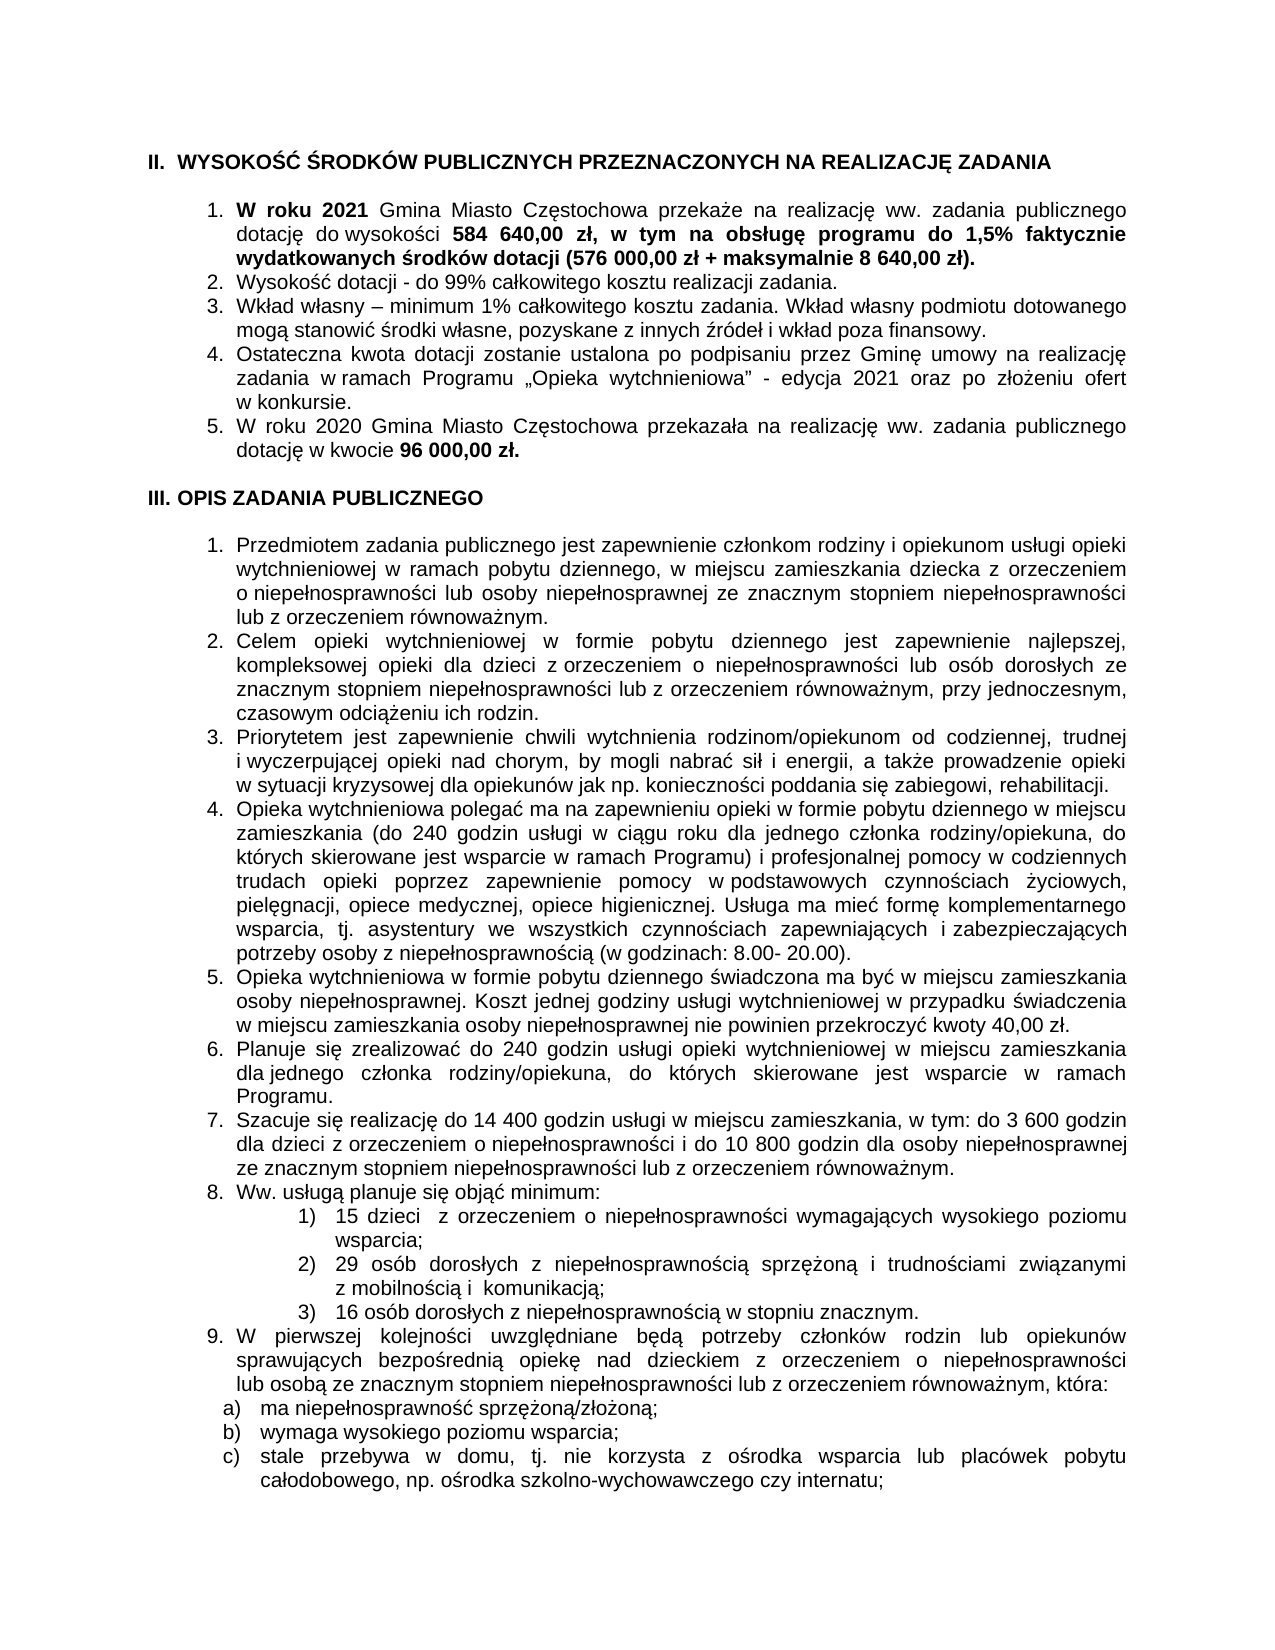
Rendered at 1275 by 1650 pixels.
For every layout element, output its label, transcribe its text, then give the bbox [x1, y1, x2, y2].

list 15 dzieci z orzeczeniem o niepełnosprawności wymagających wysokiego poziomu wsparcia; [298, 1204, 1127, 1252]
list W roku 2020 Gmina Miasto Częstochowa przekazała na realizację ww. zadania publicznego dotację w kwocie 96 000,00 zł. [207, 413, 1127, 461]
list Opieka wytchnieniowa w formie pobytu dziennego świadczona ma być w miejscu zamieszkania osoby niepełnosprawnej. Koszt jednej godziny usługi wytchnieniowej w przypadku świadczenia w miejscu zamieszkania osoby niepełnosprawnej nie powinien przekroczyć kwoty 40,00 zł. [207, 964, 1127, 1036]
list OPIS ZADANIA PUBLICZNEGO [148, 485, 1127, 509]
list Szacuje się realizację do 14 400 godzin usługi w miejscu zamieszkania, w tym: do 3 600 godzin dla dzieci z orzeczeniem o niepełnosprawności i do 10 800 godzin dla osoby niepełnosprawnej ze znacznym stopniem niepełnosprawności lub z orzeczeniem równoważnym. [207, 1108, 1127, 1180]
list W pierwszej kolejności uwzględniane będą potrzeby członków rodzin lub opiekunów sprawujących bezpośrednią opiekę nad dzieckiem z orzeczeniem o niepełnosprawności lub osobą ze znacznym stopniem niepełnosprawności lub z orzeczeniem równoważnym, która: [207, 1324, 1127, 1396]
list W roku 2021 Gmina Miasto Częstochowa przekaże na realizację ww. zadania publicznego dotację do wysokości 584 640,00 zł, w tym na obsługę programu do 1,5% faktycznie wydatkowanych środków dotacji (576 000,00 zł + maksymalnie 8 640,00 zł). [207, 198, 1127, 270]
list Wkład własny – minimum 1% całkowitego kosztu zadania. Wkład własny podmiotu dotowanego mogą stanowić środki własne, pozyskane z innych źródeł i wkład poza finansowy. [207, 294, 1127, 342]
list 16 osób dorosłych z niepełnosprawnością w stopniu znacznym. [298, 1300, 1127, 1324]
list Wysokość dotacji - do 99% całkowitego kosztu realizacji zadania. [207, 270, 1127, 294]
list wymaga wysokiego poziomu wsparcia; [223, 1420, 1127, 1444]
list Celem opieki wytchnieniowej w formie pobytu dziennego jest zapewnienie najlepszej, kompleksowej opieki dla dzieci z orzeczeniem o niepełnosprawności lub osób dorosłych ze znacznym stopniem niepełnosprawności lub z orzeczeniem równoważnym, przy jednoczesnym, czasowym odciążeniu ich rodzin. [207, 629, 1127, 725]
list Opieka wytchnieniowa polegać ma na zapewnieniu opieki w formie pobytu dziennego w miejscu zamieszkania (do 240 godzin usługi w ciągu roku dla jednego członka rodziny/opiekuna, do których skierowane jest wsparcie w ramach Programu) i profesjonalnej pomocy w codziennych trudach opieki poprzez zapewnienie pomocy w podstawowych czynnościach życiowych, pielęgnacji, opiece medycznej, opiece higienicznej. Usługa ma mieć formę komplementarnego wsparcia, tj. asystentury we wszystkich czynnościach zapewniających i zabezpieczających potrzeby osoby z niepełnosprawnością (w godzinach: 8.00- 20.00). [207, 797, 1127, 964]
list stale przebywa w domu, tj. nie korzysta z ośrodka wsparcia lub placówek pobytu całodobowego, np. ośrodka szkolno-wychowawczego czy internatu; [223, 1444, 1127, 1492]
list WYSOKOŚĆ ŚRODKÓW PUBLICZNYCH PRZEZNACZONYCH NA REALIZACJĘ ZADANIA [148, 150, 1127, 174]
list Ostateczna kwota dotacji zostanie ustalona po podpisaniu przez Gminę umowy na realizację zadania w ramach Programu „Opieka wytchnieniowa” - edycja 2021 oraz po złożeniu ofert w konkursie. [207, 342, 1127, 413]
list 29 osób dorosłych z niepełnosprawnością sprzężoną i trudnościami związanymi z mobilnością i komunikacją; [298, 1252, 1127, 1300]
list Priorytetem jest zapewnienie chwili wytchnienia rodzinom/opiekunom od codziennej, trudnej i wyczerpującej opieki nad chorym, by mogli nabrać sił i energii, a także prowadzenie opieki w sytuacji kryzysowej dla opiekunów jak np. konieczności poddania się zabiegowi, rehabilitacji. [207, 725, 1127, 797]
list Planuje się zrealizować do 240 godzin usługi opieki wytchnieniowej w miejscu zamieszkania dla jednego członka rodziny/opiekuna, do których skierowane jest wsparcie w ramach Programu. [207, 1036, 1127, 1108]
list ma niepełnosprawność sprzężoną/złożoną; [223, 1396, 1127, 1420]
list Przedmiotem zadania publicznego jest zapewnienie członkom rodziny i opiekunom usługi opieki wytchnieniowej w ramach pobytu dziennego, w miejscu zamieszkania dziecka z orzeczeniem o niepełnosprawności lub osoby niepełnosprawnej ze znacznym stopniem niepełnosprawności lub z orzeczeniem równoważnym. [207, 533, 1127, 629]
list Ww. usługą planuje się objąć minimum: [207, 1180, 1127, 1204]
